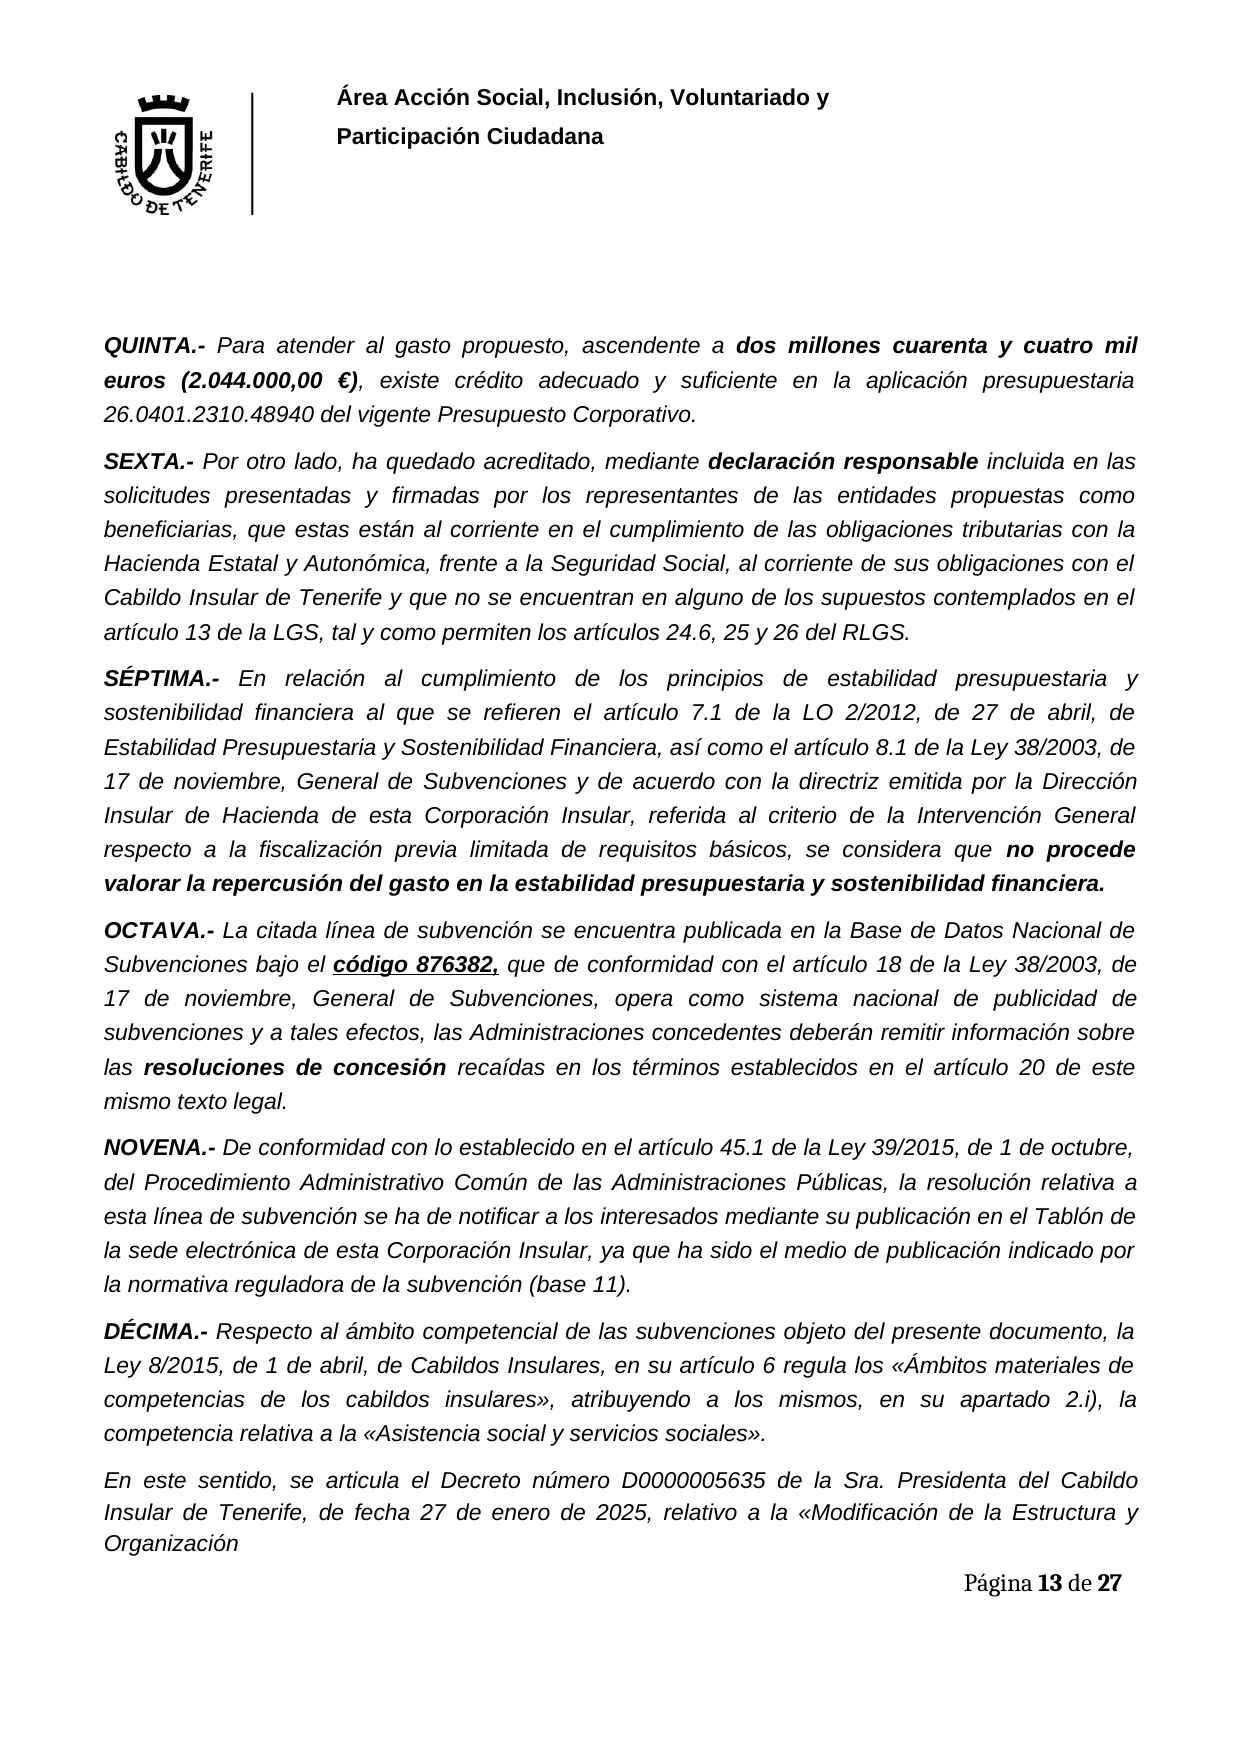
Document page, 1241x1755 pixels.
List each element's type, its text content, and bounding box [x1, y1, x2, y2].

subtitle Área Acción Social, Inclusión, Voluntariado y Participación Ciudadana [336, 84, 966, 150]
text En este sentido, se articula el Decreto número D0000005635 de la Sra. Presidenta del Cabildo Insular de Tenerife, de fecha 27 de enero de 2025, relativo a la «Modificación de la Estructura y Organización [103, 1467, 1138, 1556]
text SÉPTIMA.- En relación al cumplimiento de los principios de estabilidad presupuestaria y sostenibilidad financiera al que se refieren el artículo 7.1 de la LO 2/2012, de 27 de abril, de Estabilidad Presupuestaria y Sostenibilidad Financiera, así como el artículo 8.1 de la Ley 38/2003, de 17 de noviembre, General de Subvenciones y de acuerdo con la directriz emitida por la Dirección Insular de Hacienda de esta Corporación Insular, referida al criterio de la Intervención General respecto a la fiscalización previa limitada de requisitos básicos, se considera que no procede valorar la repercusión del gasto en la estabilidad presupuestaria y sostenibilidad financiera. [103, 665, 1138, 897]
text NOVENA.- De conformidad con lo establecido en el artículo 45.1 de la Ley 39/2015, de 1 de octubre, del Procedimiento Administrativo Común de las Administraciones Públicas, la resolución relativa a esta línea de subvención se ha de notificar a los interesados mediante su publicación en el Tablón de la sede electrónica de esta Corporación Insular, ya que ha sido el medio de publicación indicado por la normativa reguladora de la subvención (base 11). [103, 1134, 1138, 1297]
text SEXTA.- Por otro lado, ha quedado acreditado, mediante declaración responsable incluida en las solicitudes presentadas y firmadas por los representantes de las entidades propuestas como beneficiarias, que estas están al corriente en el cumplimiento de las obligaciones tributarias con la Hacienda Estatal y Autonómica, frente a la Seguridad Social, al corriente de sus obligaciones con el Cabildo Insular de Tenerife y que no se encuentran en alguno de los supuestos contemplados en el artículo 13 de la LGS, tal y como permiten los artículos 24.6, 25 y 26 del RLGS. [103, 448, 1138, 645]
text OCTAVA.- La citada línea de subvención se encuentra publicada en la Base de Datos Nacional de Subvenciones bajo el código 876382, que de conformidad con el artículo 18 de la Ley 38/2003, de 17 de noviembre, General de Subvenciones, opera como sistema nacional de publicidad de subvenciones y a tales efectos, las Administraciones concedentes deberán remitir información sobre las resoluciones de concesión recaídas en los términos establecidos en el artículo 20 de este mismo texto legal. [103, 917, 1138, 1114]
text QUINTA.- Para atender al gasto propuesto, ascendente a dos millones cuarenta y cuatro mil euros (2.044.000,00 €), existe crédito adecuado y suficiente en la aplicación presupuestaria 26.0401.2310.48940 del vigente Presupuesto Corporativo. [103, 332, 1138, 427]
text DÉCIMA.- Respecto al ámbito competencial de las subvenciones objeto del presente documento, la Ley 8/2015, de 1 de abril, de Cabildos Insulares, en su artículo 6 regula los «Ámbitos materiales de competencias de los cabildos insulares», atribuyendo a los mismos, en su apartado 2.i), la competencia relativa a la «Asistencia social y servicios sociales». [103, 1318, 1138, 1447]
